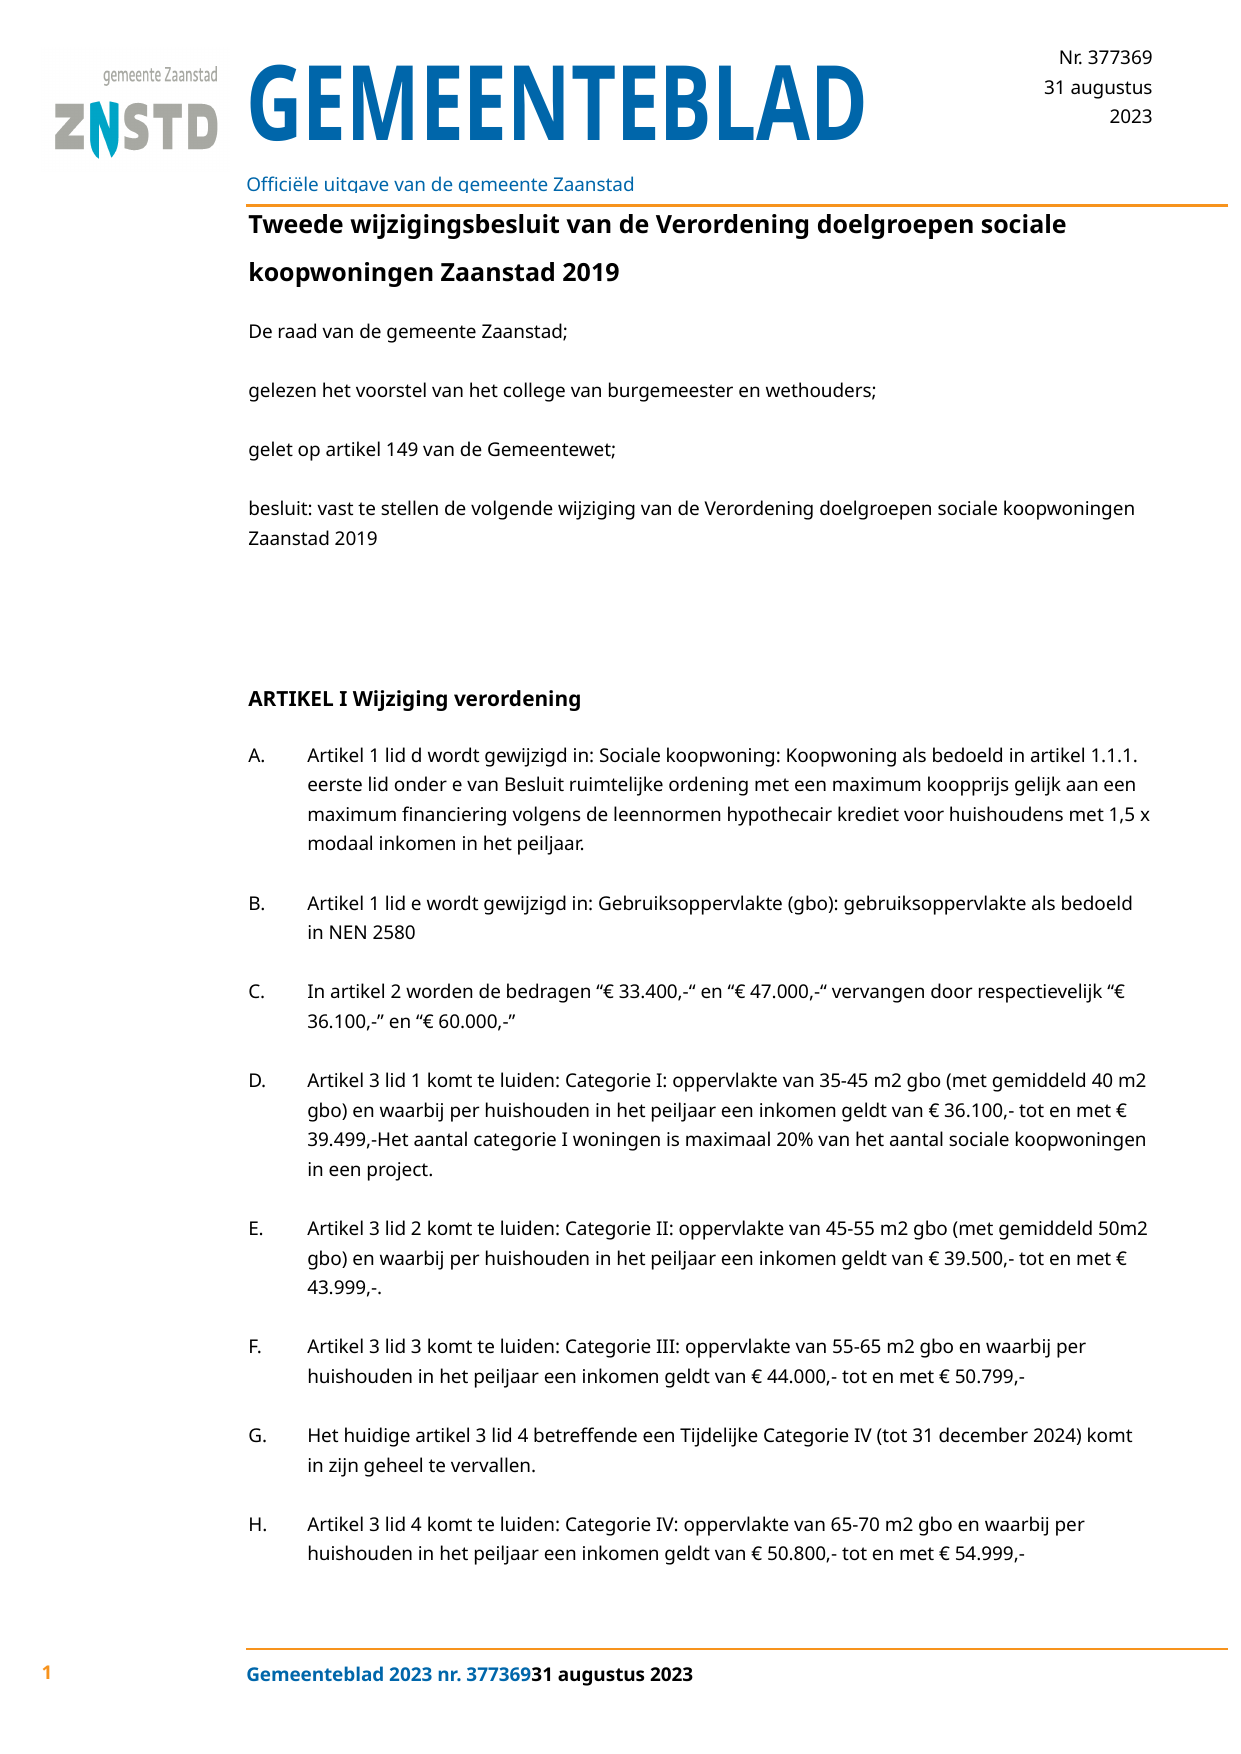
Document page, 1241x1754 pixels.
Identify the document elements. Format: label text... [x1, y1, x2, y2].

list Artikel 1 lid e wordt gewijzigd in: Gebruiksoppervlakte (gbo): gebruiksoppervlakte als bedoeld in NEN 2580 [248, 890, 1152, 945]
list Artikel 3 lid 3 komt te luiden: Categorie III: oppervlakte van 55-65 m2 gbo en waarbij per huishouden in het peiljaar een inkomen geldt van € 44.000,- tot en met € 50.799,- [248, 1333, 1152, 1389]
list In artikel 2 worden de bedragen “€ 33.400,-“ en “€ 47.000,-“ vervangen door respectievelijk “€ 36.100,-” en “€ 60.000,-” [248, 978, 1152, 1034]
text gelet op artikel 149 van de Gemeentewet; [248, 436, 1152, 462]
list Het huidige artikel 3 lid 4 betreffende een Tijdelijke Categorie IV (tot 31 december 2024) komt in zijn geheel te vervallen. [248, 1422, 1152, 1478]
picture [41, 47, 231, 172]
text besluit: vast te stellen de volgende wijziging van de Verordening doelgroepen sociale koopwoningen Zaanstad 2019 [248, 495, 1152, 551]
list Artikel 3 lid 2 komt te luiden: Categorie II: oppervlakte van 45-55 m2 gbo (met gemiddeld 50m2 gbo) en waarbij per huishouden in het peiljaar een inkomen geldt van € 39.500,- tot en met € 43.999,-. [248, 1215, 1152, 1300]
list Artikel 1 lid d wordt gewijzigd in: Sociale koopwoning: Koopwoning als bedoeld in artikel 1.1.1. eerste lid onder e van Besluit ruimtelijke ordening met een maximum koopprijs gelijk aan een maximum financiering volgens de leennormen hypothecair krediet voor huishoudens met 1,5 x modaal inkomen in het peiljaar. [248, 742, 1152, 856]
list Artikel 3 lid 4 komt te luiden: Categorie IV: oppervlakte van 65-70 m2 gbo en waarbij per huishouden in het peiljaar een inkomen geldt van € 50.800,- tot en met € 54.999,- [248, 1511, 1152, 1566]
list Artikel 3 lid 1 komt te luiden: Categorie I: oppervlakte van 35-45 m2 gbo (met gemiddeld 40 m2 gbo) en waarbij per huishouden in het peiljaar een inkomen geldt van € 36.100,- tot en met € 39.499,-Het aantal categorie I woningen is maximaal 20% van het aantal sociale koopwoningen in een project. [248, 1067, 1152, 1182]
text Tweede wijzigingsbesluit van de Verordening doelgroepen sociale koopwoningen Zaanstad 2019 [248, 207, 1152, 288]
text gelezen het voorstel van het college van burgemeester en wethouders; [248, 377, 1152, 403]
text De raad van de gemeente Zaanstad; [248, 318, 1152, 344]
text ARTIKEL I Wijziging verordening [248, 684, 1152, 712]
